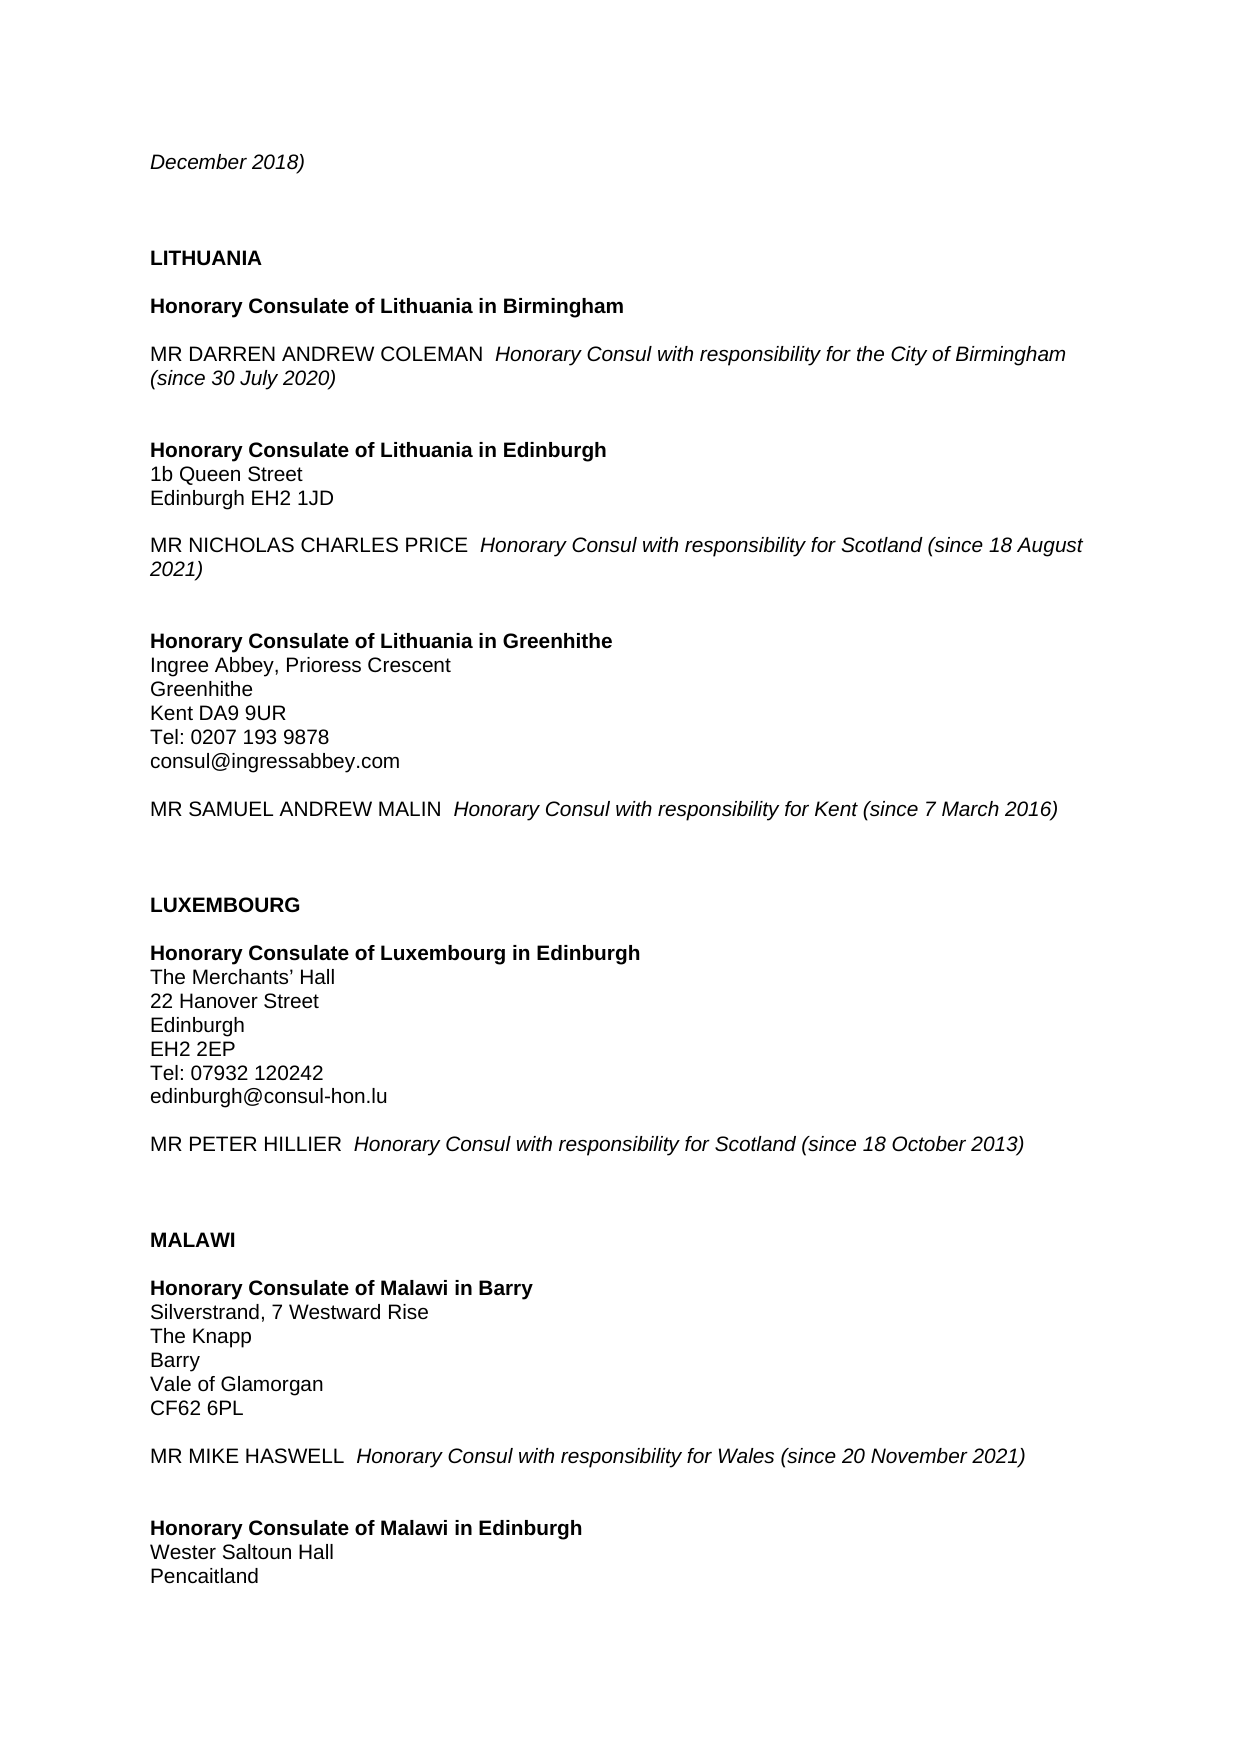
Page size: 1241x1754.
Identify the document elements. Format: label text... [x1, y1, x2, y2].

text Honorary Consulate of Luxembourg in Edinburgh [150, 941, 1090, 964]
text Ingree Abbey, Prioress Crescent [150, 653, 1090, 677]
text Vale of Glamorgan [150, 1372, 1090, 1396]
text LUXEMBOURG [150, 893, 1090, 917]
text The Merchants’ Hall [150, 964, 1090, 988]
text December 2018) [150, 150, 1090, 174]
text Honorary Consulate of Malawi in Barry [150, 1276, 1090, 1300]
text 22 Hanover Street [150, 988, 1090, 1012]
text MR DARREN ANDREW COLEMAN Honorary Consul with responsibility for the City of Birmingham (since 30 July 2020) [150, 342, 1090, 389]
text EH2 2EP [150, 1036, 1090, 1060]
text CF62 6PL [150, 1396, 1090, 1420]
text MR NICHOLAS CHARLES PRICE Honorary Consul with responsibility for Scotland (since 18 August 2021) [150, 533, 1090, 581]
text Edinburgh EH2 1JD [150, 485, 1090, 509]
text Greenhithe [150, 677, 1090, 701]
text Honorary Consulate of Lithuania in Edinburgh [150, 437, 1090, 461]
text Tel: 07932 120242 [150, 1060, 1090, 1084]
text Kent DA9 9UR [150, 701, 1090, 725]
text Honorary Consulate of Lithuania in Birmingham [150, 294, 1090, 318]
text MALAWI [150, 1228, 1090, 1252]
text MR MIKE HASWELL Honorary Consul with responsibility for Wales (since 20 November 2021) [150, 1444, 1090, 1468]
text Wester Saltoun Hall [150, 1539, 1090, 1563]
text Tel: 0207 193 9878 [150, 725, 1090, 749]
text Honorary Consulate of Malawi in Edinburgh [150, 1516, 1090, 1539]
text Barry [150, 1348, 1090, 1372]
text MR PETER HILLIER Honorary Consul with responsibility for Scotland (since 18 October 2013) [150, 1132, 1090, 1156]
text Silverstrand, 7 Westward Rise [150, 1300, 1090, 1324]
text 1b Queen Street [150, 461, 1090, 485]
text Honorary Consulate of Lithuania in Greenhithe [150, 629, 1090, 653]
text MR SAMUEL ANDREW MALIN Honorary Consul with responsibility for Kent (since 7 March 2016) [150, 797, 1090, 821]
text consul@ingressabbey.com [150, 749, 1090, 773]
text Pencaitland [150, 1563, 1090, 1587]
text LITHUANIA [150, 246, 1090, 270]
text Edinburgh [150, 1012, 1090, 1036]
text edinburgh@consul-hon.lu [150, 1084, 1090, 1108]
text The Knapp [150, 1324, 1090, 1348]
